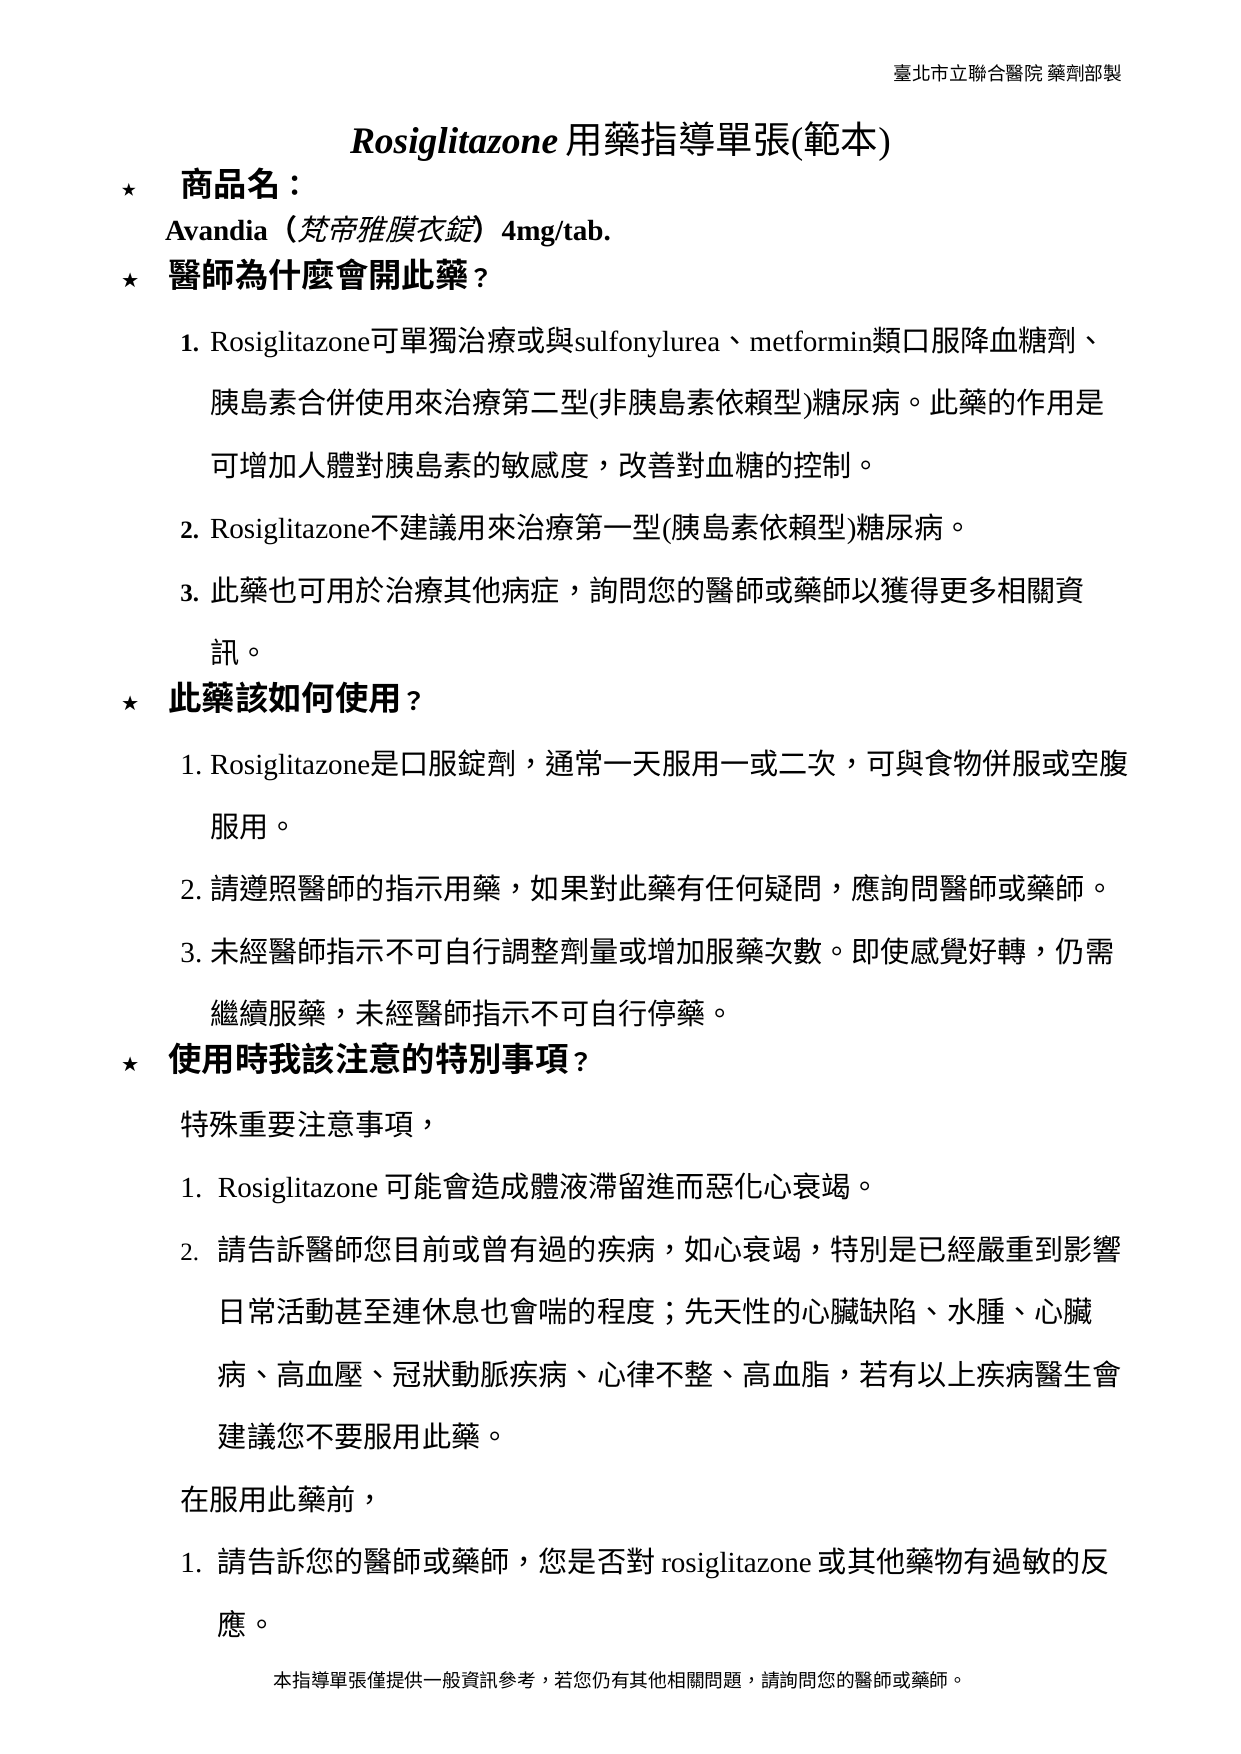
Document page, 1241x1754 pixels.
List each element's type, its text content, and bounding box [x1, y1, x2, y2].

table_cell 特殊重要注意事項， Rosiglitazone可能會造成體液滯留進而惡化心衰竭。 請告訴醫師您目前或曾有過的疾病，如心衰竭，特別是已經嚴重到影響日常活動甚至連休息也會喘的程度；先天性的心臟缺陷、水腫、心臟病、高血壓、冠狀動脈疾病、心律不整、高血脂，若有以上疾病醫生會建議您不要服用此藥。 在服用此藥前， 請告訴您的醫師或藥師，您是否對rosiglitazone或其他藥物有過敏的反應。 請告訴您的醫師或藥師您正在服用的藥物(包含非處方藥及健康食品)，特別是其他糖尿病的藥物、含有硝酸鹽的藥物(例如：isosorbide dinitrate、isosorbide mononitrate或nitroglycerin)、gemfibrozil、montelukast (Singulair)、rifampin及維他命。 請告訴您的醫師，您目前或曾有過的疾病，如特殊重要注意事項內提到的疾病及肝臟疾病、眼睛疾病(如：黃斑部水腫)。 若您尚未進入更年期，rosiglitazone可能會增加您懷孕的機會，即使您的月經週期不規則或有其他排卵障礙的問題，還是有可能造成懷孕，請與醫師討論並採適當的避孕措施。 如果您將要進行手術(包含牙科手術)，要記得告訴醫師或牙醫師您正在使用rosiglitazone。 若您發生感染、發燒、受傷或是遭遇重大壓力，請與醫師聯絡，因為這些狀況可能會使您的血糖受影響，而須調整rosiglitazone的劑量。 [177, 1081, 1133, 1643]
table_header 商品名： Avandia（梵帝雅膜衣錠）4mg/tab. [118, 158, 1133, 249]
table_cell ★ 此藥該如何使用？ [1122, 672, 1133, 720]
text Rosiglitazone用藥指導單張(範本) [118, 96, 1122, 158]
table_cell [118, 297, 177, 500]
table_cell Rosiglitazone是口服錠劑，通常一天服用一或二次，可與食物併服或空腹服用。 請遵照醫師的指示用藥，如果對此藥有任何疑問，應詢問醫師或藥師。 未經醫師指示不可自行調整劑量或增加服藥次數。即使感覺好轉，仍需繼續服藥，未經醫師指示不可自行停藥。 [1122, 720, 1133, 1033]
table_cell [118, 1254, 177, 1643]
table_cell ★ 使用時我該注意的特別事項？ [1122, 1033, 1133, 1081]
table_cell ★ 醫師為什麼會開此藥？ [118, 249, 1133, 297]
table_cell Rosiglitazone可單獨治療或與sulfonylurea、metformin類口服降血糖劑、胰島素合併使用來治療第二型(非胰島素依賴型)糖尿病。此藥的作用是可增加人體對胰島素的敏感度，改善對血糖的控制。 Rosiglitazone不建議用來治療第一型(胰島素依賴型)糖尿病。 此藥也可用於治療其他病症，詢問您的醫師或藥師以獲得更多相關資訊。 [177, 297, 1133, 672]
